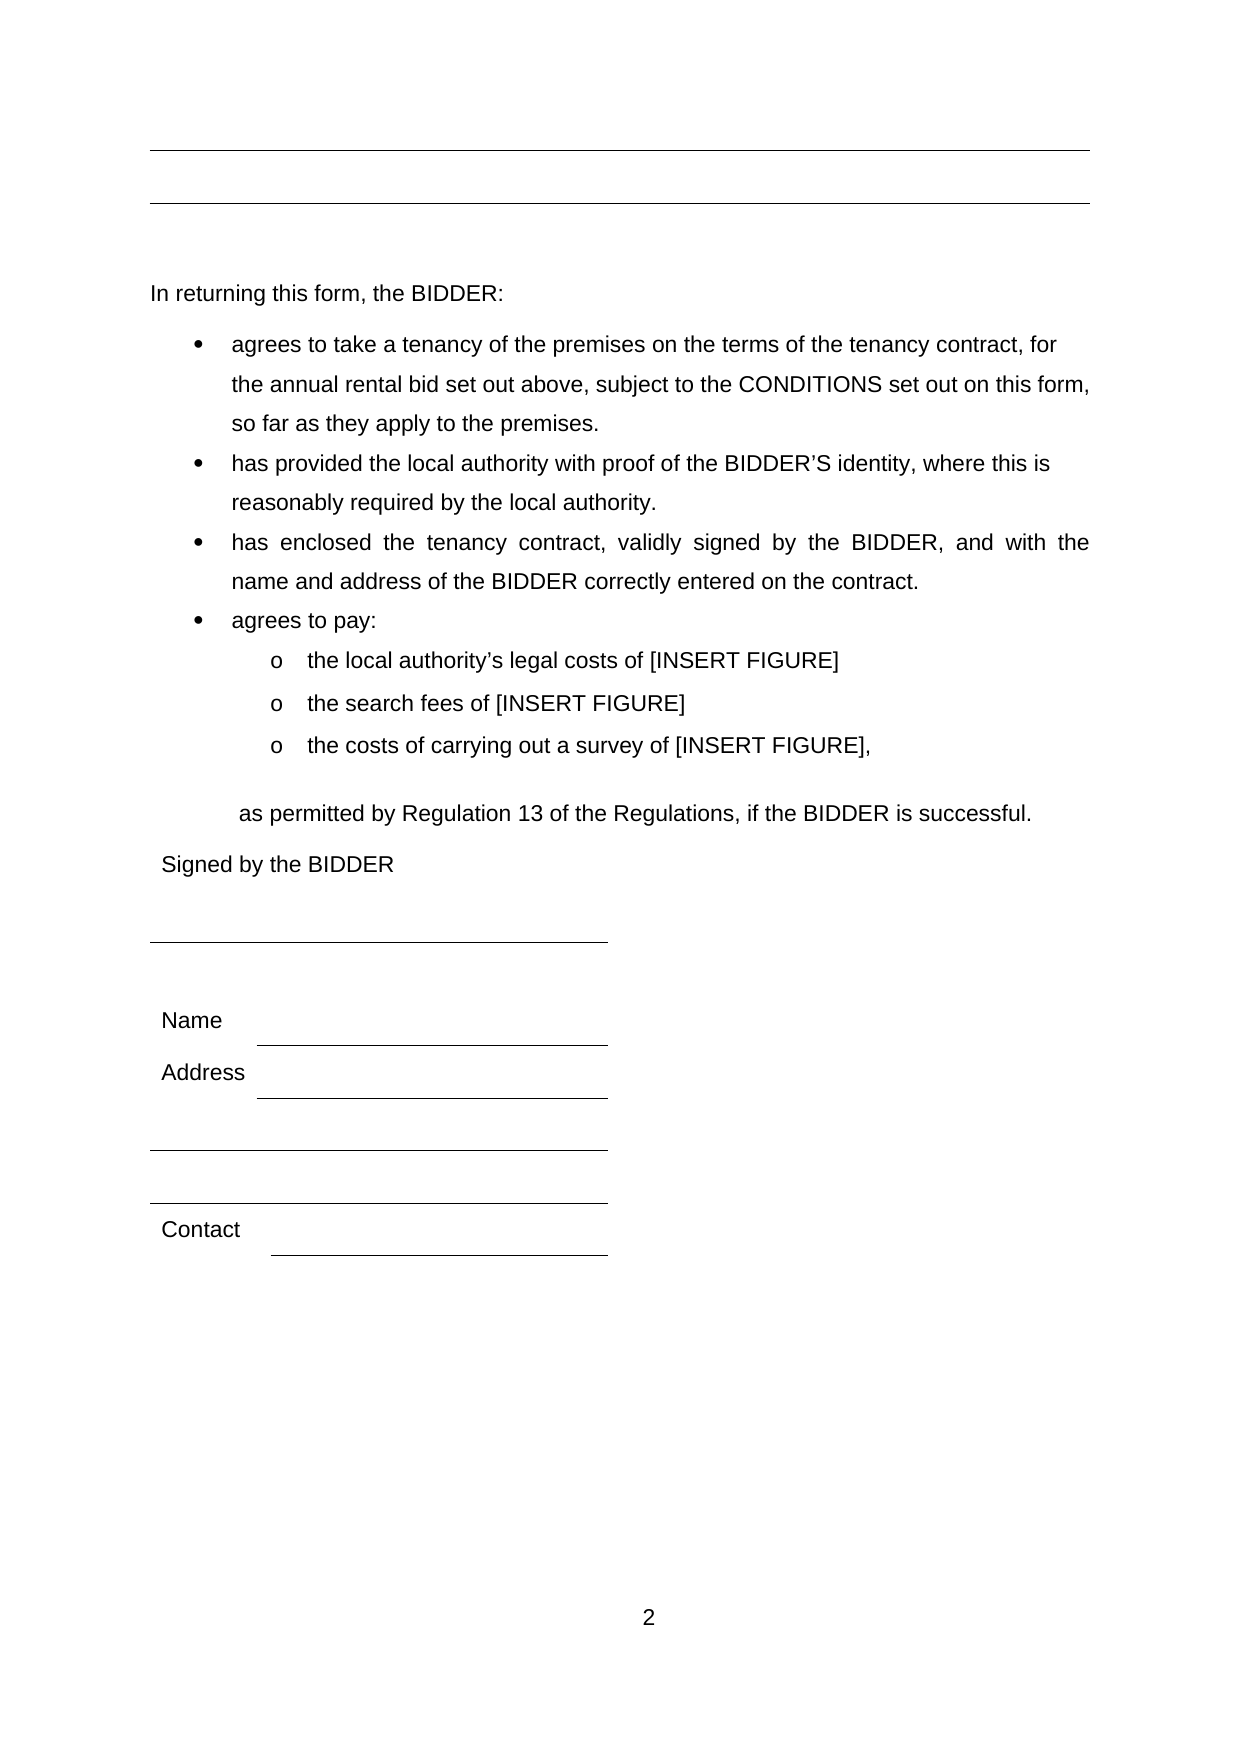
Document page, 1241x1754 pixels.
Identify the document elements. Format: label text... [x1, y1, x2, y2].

table_cell [271, 1204, 608, 1255]
table_cell [150, 890, 608, 942]
table_cell [150, 943, 608, 994]
table_header [608, 839, 637, 890]
table_cell [608, 890, 637, 942]
table_cell [608, 1045, 637, 1098]
table_cell [608, 994, 637, 1045]
table_cell [257, 994, 608, 1045]
list the local authority’s legal costs of [INSERT FIGURE] [269, 647, 1090, 675]
table_cell [608, 942, 637, 994]
list the costs of carrying out a survey of [INSERT FIGURE], [269, 732, 1090, 760]
table_cell Name [150, 994, 257, 1045]
table_cell [150, 1151, 608, 1203]
list has enclosed the tenancy contract, validly signed by the BIDDER, and with the name and address of the BIDDER correctly entered on the contract. [194, 528, 1090, 594]
text as permitted by Regulation 13 of the Regulations, if the BIDDER is successful. [239, 799, 1090, 826]
table_cell [150, 151, 1090, 202]
text In returning this form, the BIDDER: [150, 280, 1090, 306]
list agrees to take a tenancy of the premises on the terms of the tenancy contract, for the annual rental bid set out above, subject to the CONDITIONS set out on this form, so far as they apply to the premises. [194, 331, 1090, 436]
table_cell Contact [150, 1204, 271, 1255]
table_cell [257, 1046, 608, 1098]
table_cell [608, 1098, 637, 1150]
table_cell [150, 1098, 608, 1150]
list agrees to pay: [194, 607, 1090, 634]
list the search fees of [INSERT FIGURE] [269, 689, 1090, 718]
table_cell Address [150, 1045, 257, 1098]
list has provided the local authority with proof of the BIDDER’S identity, where this is reasonably required by the local authority. [194, 449, 1090, 515]
table_cell [608, 1150, 637, 1203]
table_header Signed by the BIDDER [150, 839, 608, 890]
table_cell [608, 1203, 637, 1255]
